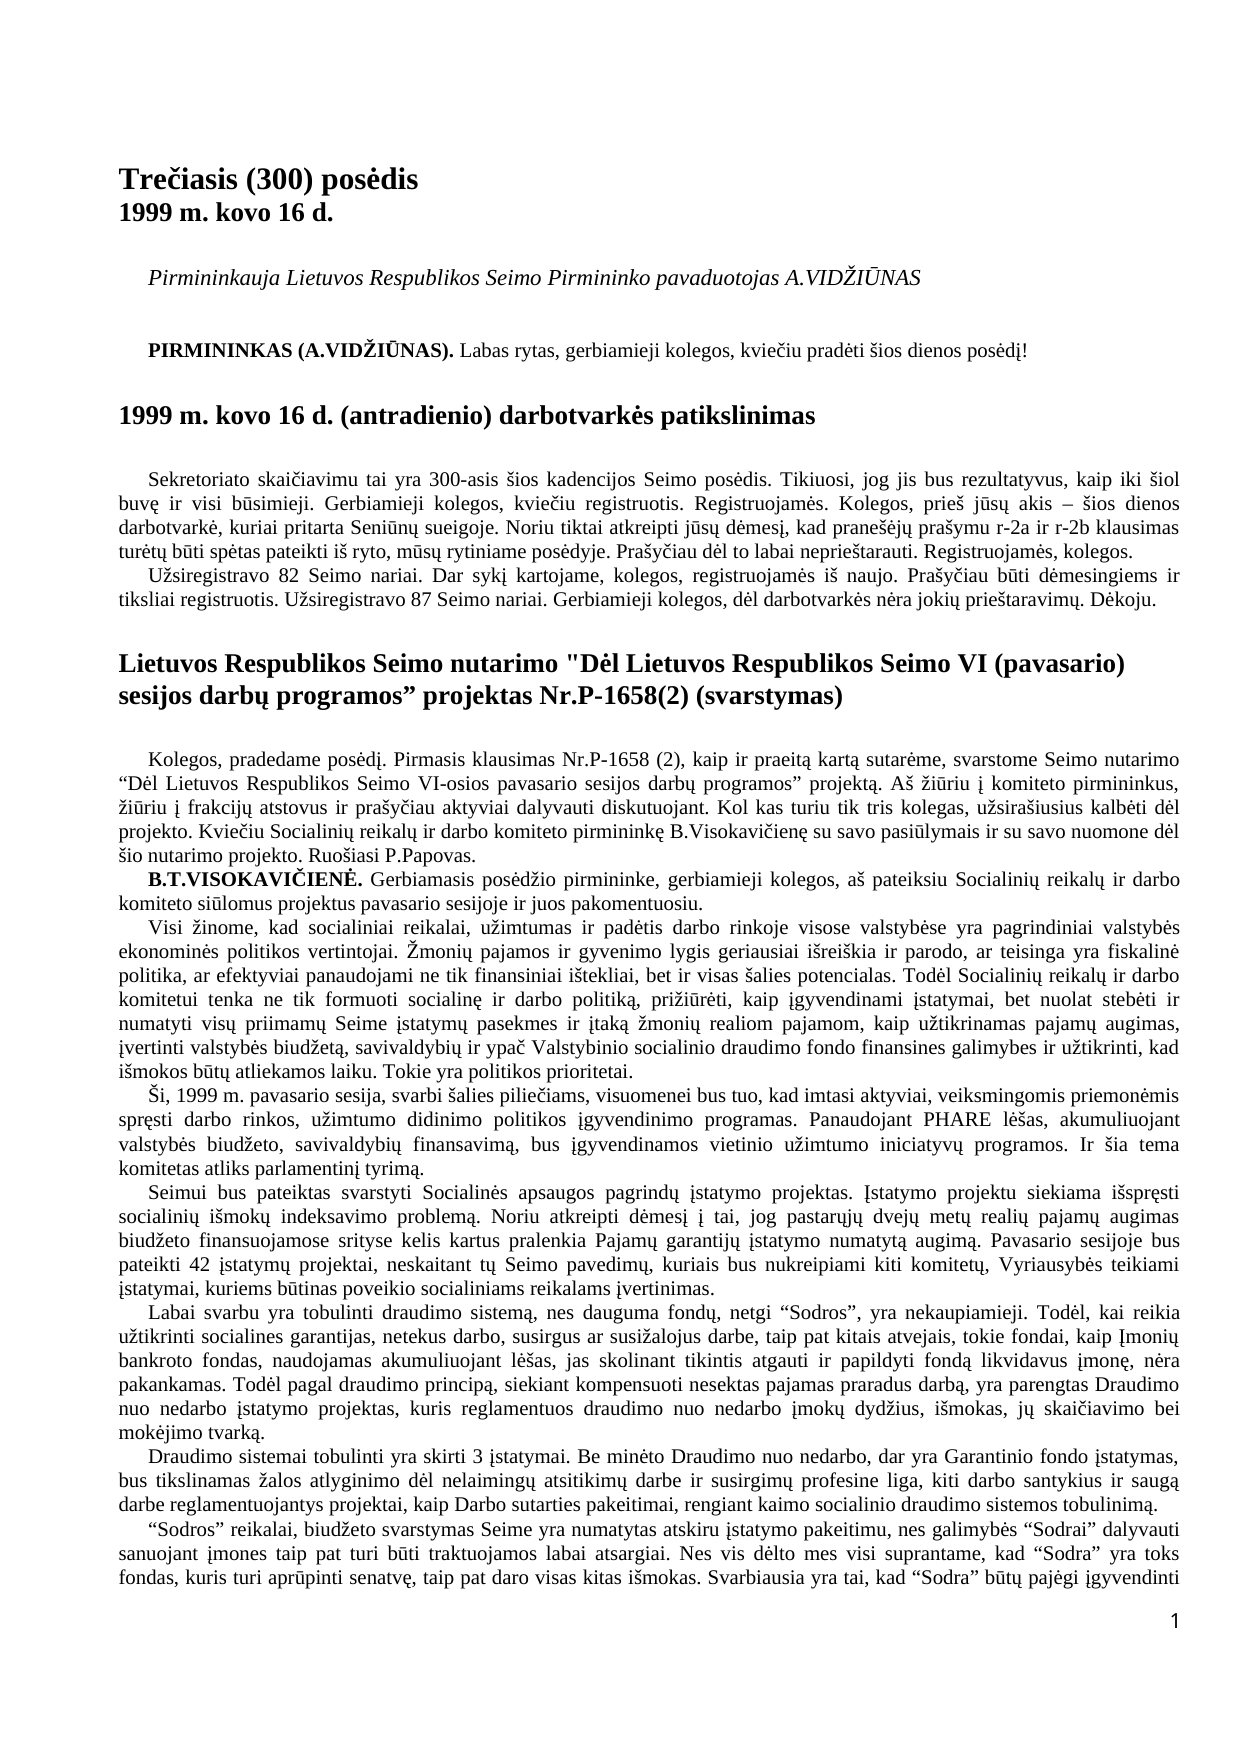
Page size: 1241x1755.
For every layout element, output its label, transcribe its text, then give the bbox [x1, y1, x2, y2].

text Sekretoriato skaičiavimu tai yra 300-asis šios kadencijos Seimo posėdis. Tikiuosi, jog jis bus rezultatyvus, kaip iki šiol buvę ir visi būsimieji. Gerbiamieji kolegos, kviečiu registruotis. Registruojamės. Kolegos, prieš jūsų akis – šios dienos darbotvarkė, kuriai pritarta Seniūnų sueigoje. Noriu tiktai atkreipti jūsų dėmesį, kad pranešėjų prašymu r-2a ir r-2b klausimas turėtų būti spėtas pateikti iš ryto, mūsų rytiniame posėdyje. Prašyčiau dėl to labai neprieštarauti. Registruojamės, kolegos. [118, 467, 1181, 563]
text PIRMININKAS (A.VIDŽIŪNAS). Labas rytas, gerbiamieji kolegos, kviečiu pradėti šios dienos posėdį! [118, 338, 1181, 362]
text Pirmininkauja Lietuvos Respublikos Seimo Pirmininko pavaduotojas A.VIDŽIŪNAS [118, 264, 1181, 290]
text Seimui bus pateiktas svarstyti Socialinės apsaugos pagrindų įstatymo projektas. Įstatymo projektu siekiama išspręsti socialinių išmokų indeksavimo problemą. Noriu atkreipti dėmesį į tai, jog pastarųjų dvejų metų realių pajamų augimas biudžeto finansuojamose srityse kelis kartus pralenkia Pajamų garantijų įstatymo numatytą augimą. Pavasario sesijoje bus pateikti 42 įstatymų projektai, neskaitant tų Seimo pavedimų, kuriais bus nukreipiami kiti komitetų, Vyriausybės teikiami įstatymai, kuriems būtinas poveikio socialiniams reikalams įvertinimas. [118, 1179, 1181, 1300]
text Draudimo sistemai tobulinti yra skirti 3 įstatymai. Be minėto Draudimo nuo nedarbo, dar yra Garantinio fondo įstatymas, bus tikslinamas žalos atlyginimo dėl nelaimingų atsitikimų darbe ir susirgimų profesine liga, kiti darbo santykius ir saugą darbe reglamentuojantys projektai, kaip Darbo sutarties pakeitimai, rengiant kaimo socialinio draudimo sistemos tobulinimą. [118, 1444, 1181, 1516]
text Labai svarbu yra tobulinti draudimo sistemą, nes dauguma fondų, netgi “Sodros”, yra nekaupiamieji. Todėl, kai reikia užtikrinti socialines garantijas, netekus darbo, susirgus ar susižalojus darbe, taip pat kitais atvejais, tokie fondai, kaip Įmonių bankroto fondas, naudojamas akumuliuojant lėšas, jas skolinant tikintis atgauti ir papildyti fondą likvidavus įmonę, nėra pakankamas. Todėl pagal draudimo principą, siekiant kompensuoti nesektas pajamas praradus darbą, yra parengtas Draudimo nuo nedarbo įstatymo projektas, kuris reglamentuos draudimo nuo nedarbo įmokų dydžius, išmokas, jų skaičiavimo bei mokėjimo tvarką. [118, 1300, 1181, 1444]
text Lietuvos Respublikos Seimo nutarimo "Dėl Lietuvos Respublikos Seimo VI (pavasario) sesijos darbų programos” projektas Nr.P-1658(2) (svarstymas) [118, 648, 1181, 710]
text Ši, 1999 m. pavasario sesija, svarbi šalies piliečiams, visuomenei bus tuo, kad imtasi aktyviai, veiksmingomis priemonėmis spręsti darbo rinkos, užimtumo didinimo politikos įgyvendinimo programas. Panaudojant PHARE lėšas, akumuliuojant valstybės biudžeto, savivaldybių finansavimą, bus įgyvendinamos vietinio užimtumo iniciatyvų programos. Ir šia tema komitetas atliks parlamentinį tyrimą. [118, 1083, 1181, 1179]
text Trečiasis (300) posėdis 1999 m. kovo 16 d. [118, 160, 1181, 227]
text B.T.VISOKAVIČIENĖ. Gerbiamasis posėdžio pirmininke, gerbiamieji kolegos, aš pateiksiu Socialinių reikalų ir darbo komiteto siūlomus projektus pavasario sesijoje ir juos pakomentuosiu. [118, 867, 1181, 915]
text Kolegos, pradedame posėdį. Pirmasis klausimas Nr.P-1658 (2), kaip ir praeitą kartą sutarėme, svarstome Seimo nutarimo “Dėl Lietuvos Respublikos Seimo VI-osios pavasario sesijos darbų programos” projektą. Aš žiūriu į komiteto pirmininkus, žiūriu į frakcijų atstovus ir prašyčiau aktyviai dalyvauti diskutuojant. Kol kas turiu tik tris kolegas, užsirašiusius kalbėti dėl projekto. Kviečiu Socialinių reikalų ir darbo komiteto pirmininkę B.Visokavičienę su savo pasiūlymais ir su savo nuomone dėl šio nutarimo projekto. Ruošiasi P.Papovas. [118, 746, 1181, 867]
text 1999 m. kovo 16 d. (antradienio) darbotvarkės patikslinimas [118, 399, 1181, 430]
text Užsiregistravo 82 Seimo nariai. Dar sykį kartojame, kolegos, registruojamės iš naujo. Prašyčiau būti dėmesingiems ir tiksliai registruotis. Užsiregistravo 87 Seimo nariai. Gerbiamieji kolegos, dėl darbotvarkės nėra jokių prieštaravimų. Dėkoju. [118, 563, 1181, 611]
text “Sodros” reikalai, biudžeto svarstymas Seime yra numatytas atskiru įstatymo pakeitimu, nes galimybės “Sodrai” dalyvauti sanuojant įmones taip pat turi būti traktuojamos labai atsargiai. Nes vis dėlto mes visi suprantame, kad “Sodra” yra toks fondas, kuris turi aprūpinti senatvę, taip pat daro visas kitas išmokas. Svarbiausia yra tai, kad “Sodra” būtų pajėgi įgyvendinti [118, 1516, 1181, 1589]
text Visi žinome, kad socialiniai reikalai, užimtumas ir padėtis darbo rinkoje visose valstybėse yra pagrindiniai valstybės ekonominės politikos vertintojai. Žmonių pajamos ir gyvenimo lygis geriausiai išreiškia ir parodo, ar teisinga yra fiskalinė politika, ar efektyviai panaudojami ne tik finansiniai ištekliai, bet ir visas šalies potencialas. Todėl Socialinių reikalų ir darbo komitetui tenka ne tik formuoti socialinę ir darbo politiką, prižiūrėti, kaip įgyvendinami įstatymai, bet nuolat stebėti ir numatyti visų priimamų Seime įstatymų pasekmes ir įtaką žmonių realiom pajamom, kaip užtikrinamas pajamų augimas, įvertinti valstybės biudžetą, savivaldybių ir ypač Valstybinio socialinio draudimo fondo finansines galimybes ir užtikrinti, kad išmokos būtų atliekamos laiku. Tokie yra politikos prioritetai. [118, 915, 1181, 1083]
